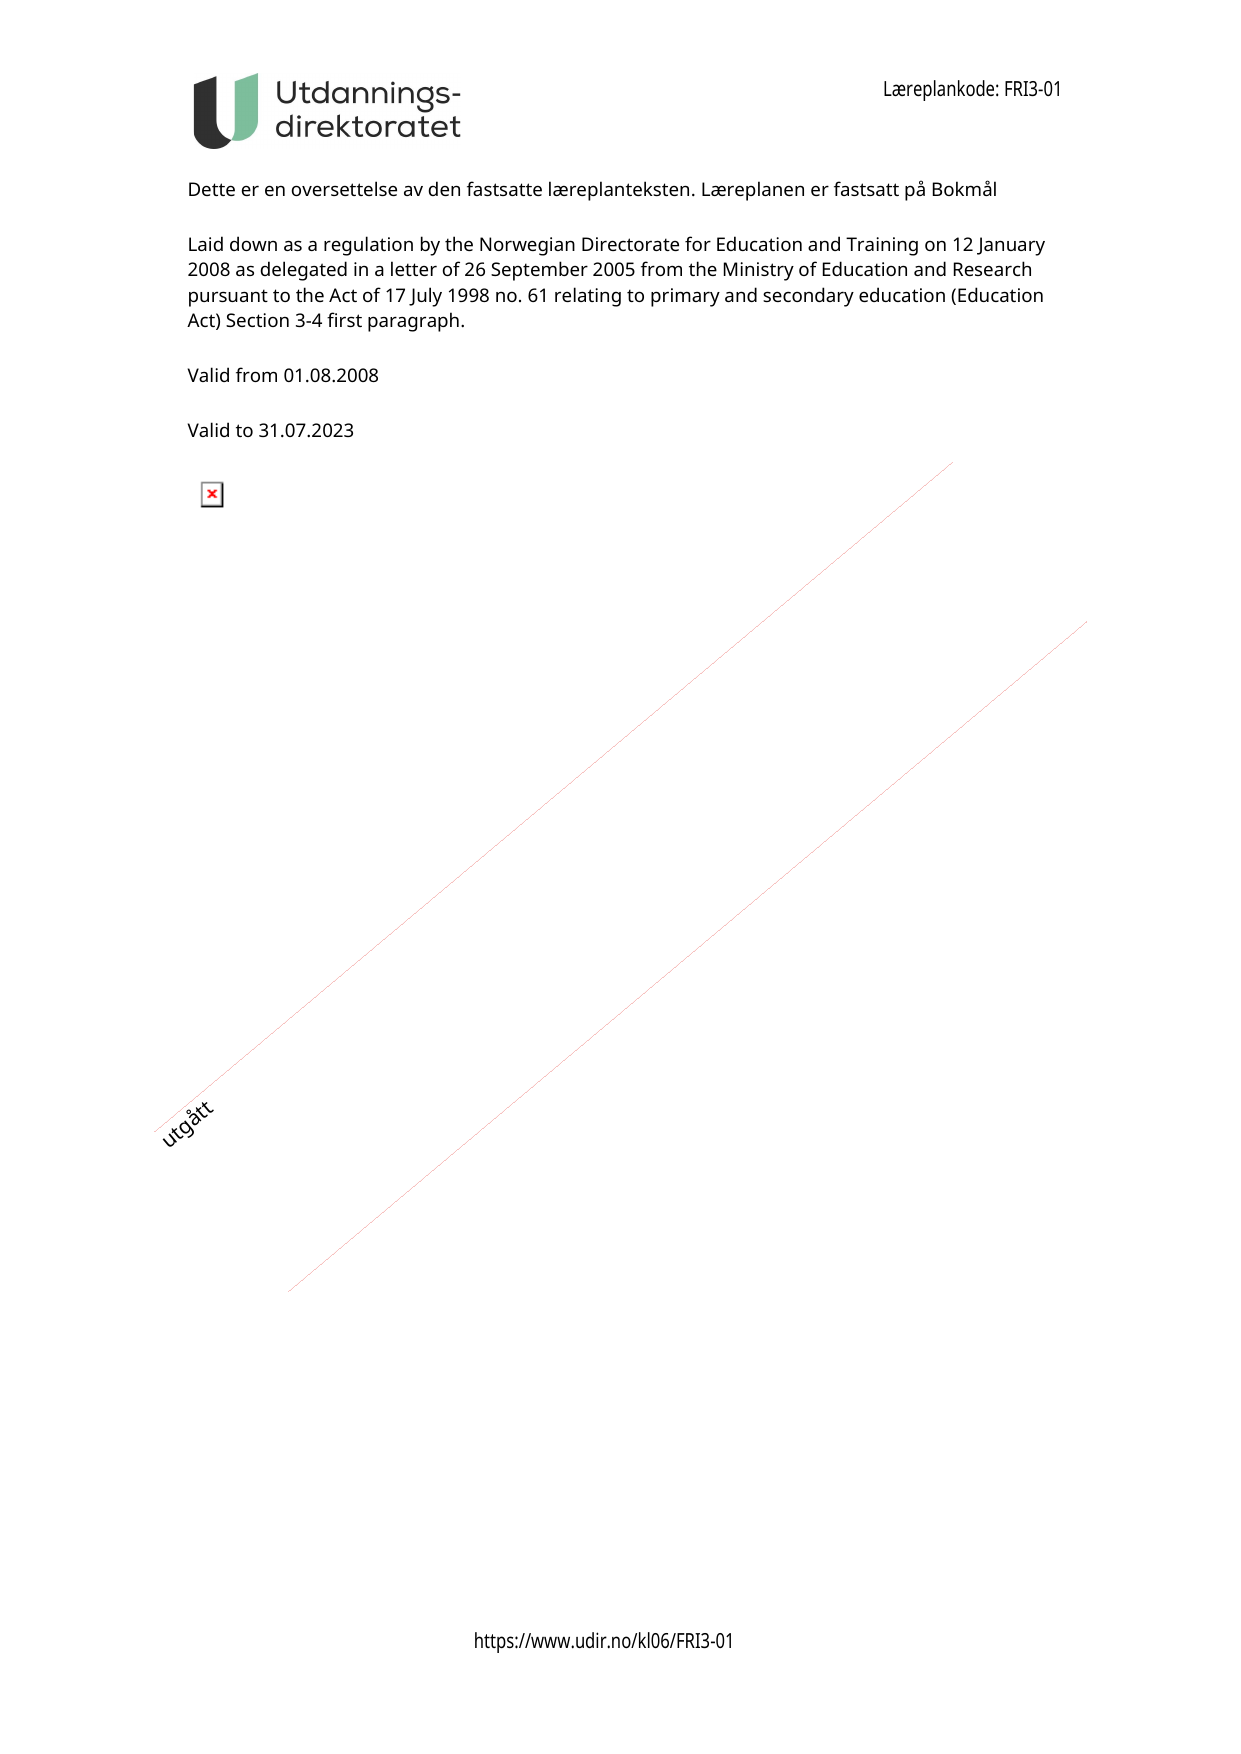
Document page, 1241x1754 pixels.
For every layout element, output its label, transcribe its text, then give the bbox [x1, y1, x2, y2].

text Valid to 31.07.2023 [359, 417, 1053, 442]
picture [187, 471, 238, 522]
text Laid down as a regulation by the Norwegian Directorate for Education and Training on 12 January 2008 as delegated in a letter of 26 September 2005 from the Ministry of Education and Research pursuant to the Act of 17 July 1998 no. 61 relating to primary and secondary education (Education Act) Section 3-4 first paragraph. [465, 231, 1053, 333]
picture [193, 73, 461, 149]
text Valid from 01.08.2008 [384, 362, 1053, 388]
